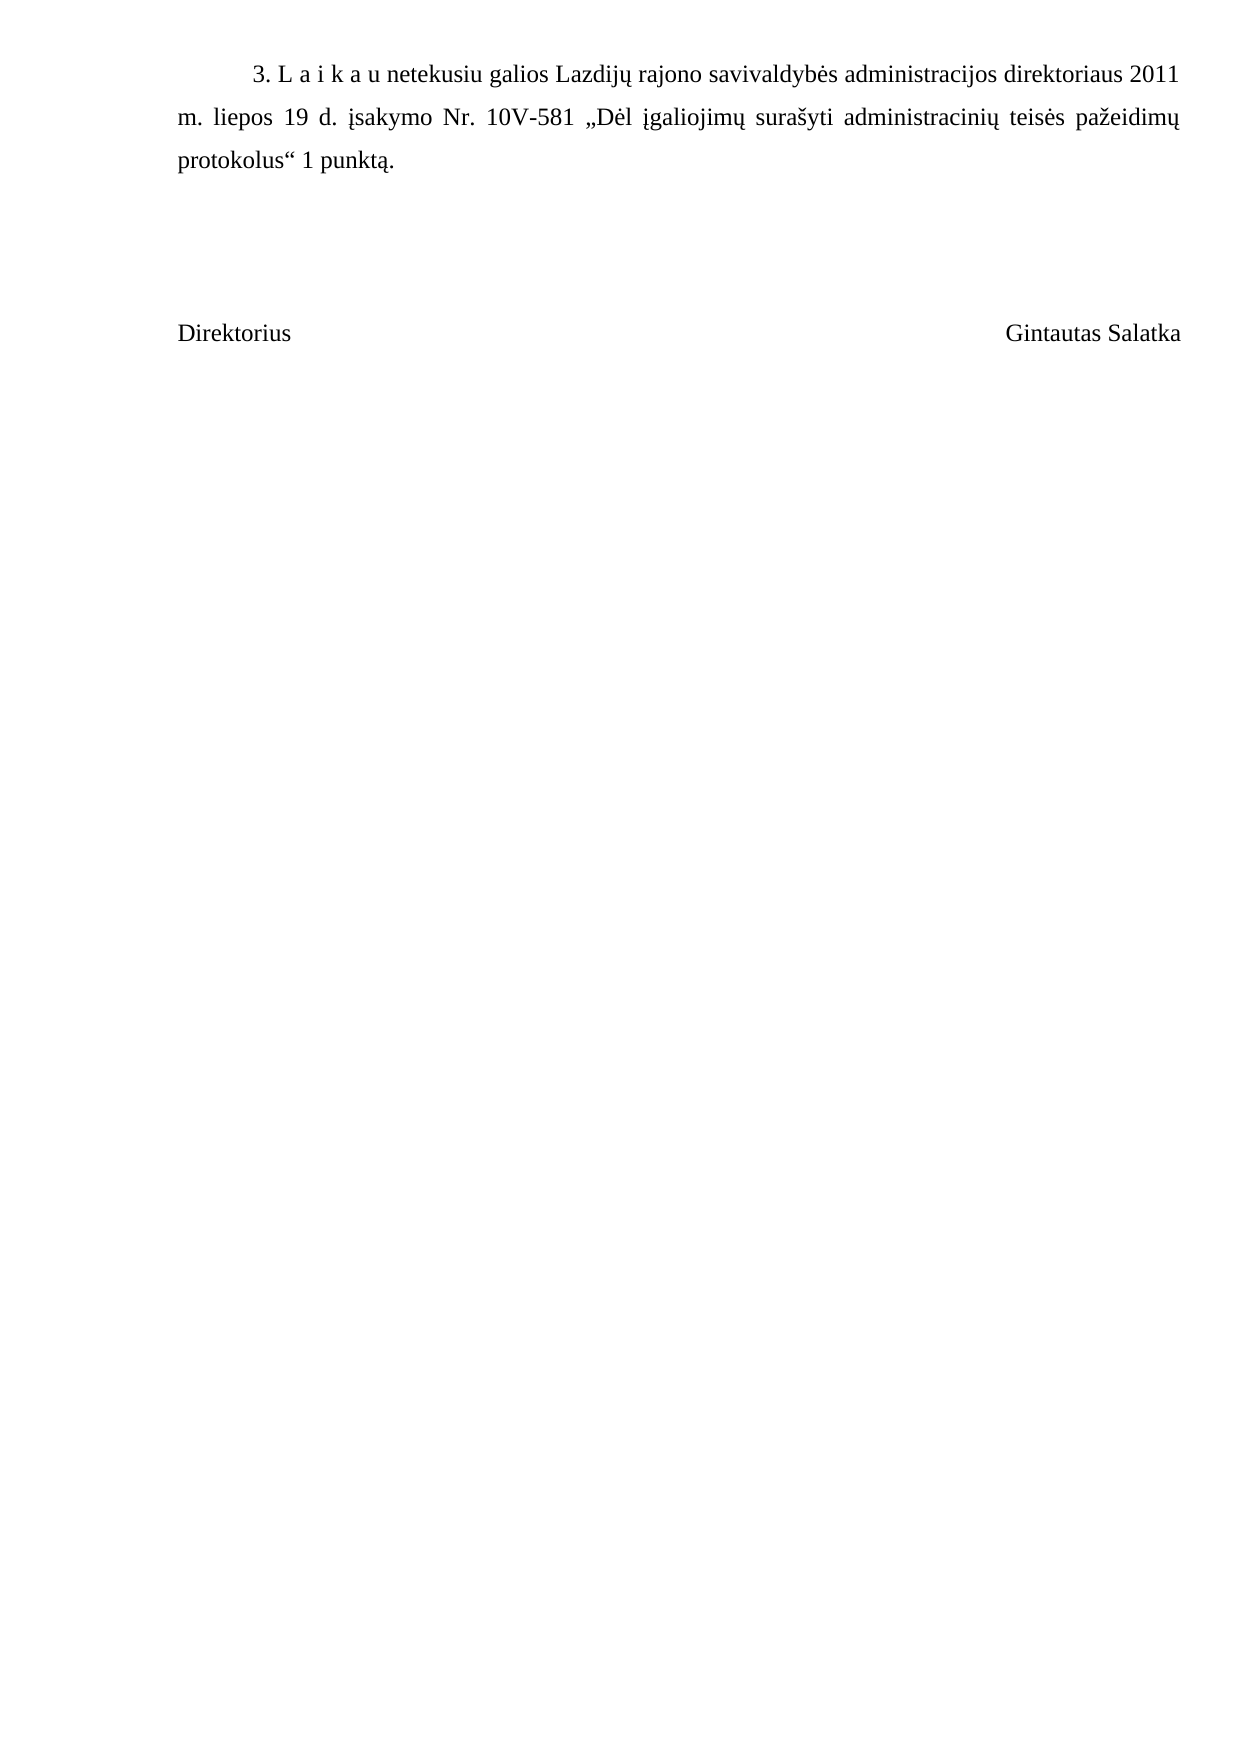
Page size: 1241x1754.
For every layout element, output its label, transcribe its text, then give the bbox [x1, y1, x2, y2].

text Direktorius Gintautas Salatka [177, 318, 1181, 347]
text 3. L a i k a u netekusiu galios Lazdijų rajono savivaldybės administracijos direktoriaus 2011 m. liepos 19 d. įsakymo Nr. 10V-581 „Dėl įgaliojimų surašyti administracinių teisės pažeidimų protokolus“ 1 punktą. [177, 59, 1181, 174]
